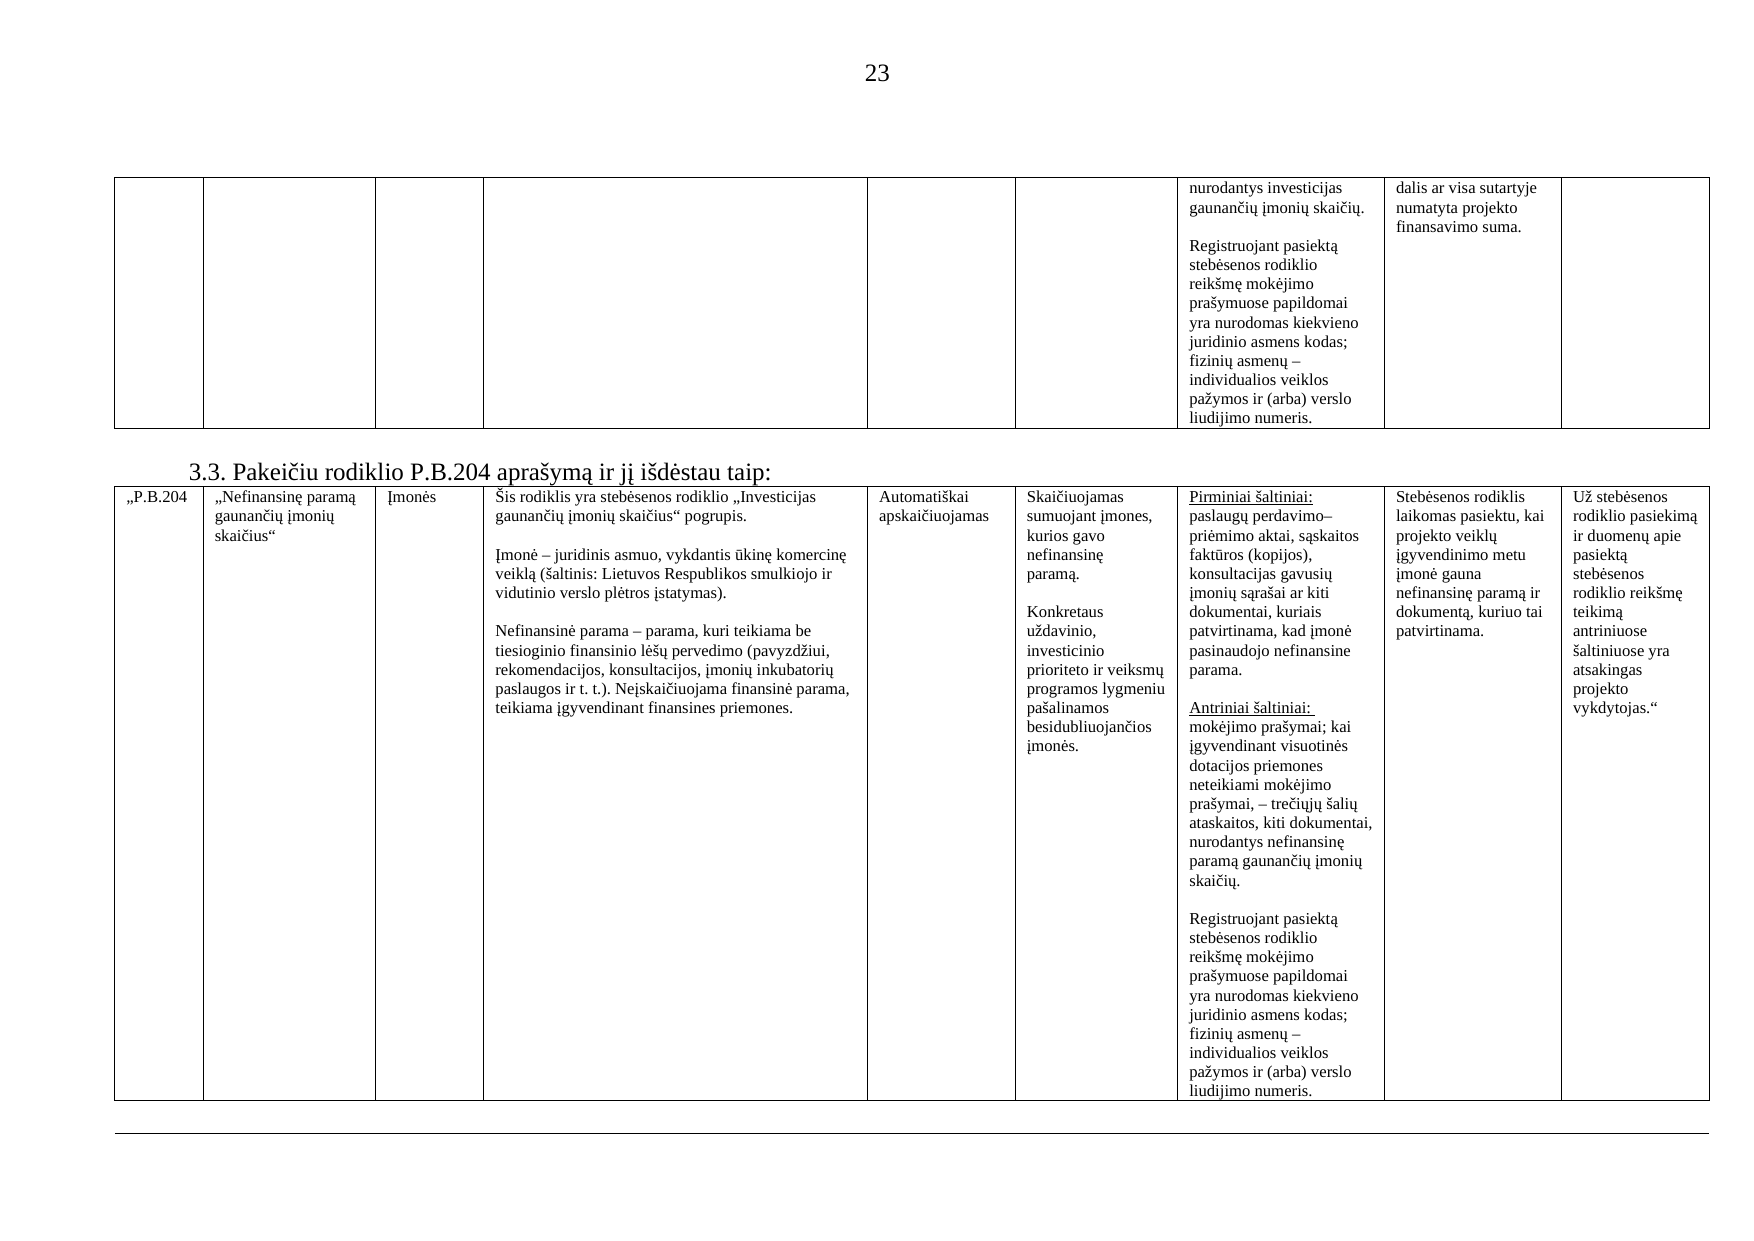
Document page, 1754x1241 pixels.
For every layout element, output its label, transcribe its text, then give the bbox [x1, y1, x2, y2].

table_cell Pirminiai šaltiniai: paslaugų perdavimo–priėmimo aktai, sąskaitos faktūros (kopijos), konsultacijas gavusių įmonių sąrašai ar kiti dokumentai, kuriais patvirtinama, kad įmonė pasinaudojo nefinansine parama. Antriniai šaltiniai: mokėjimo prašymai; kai įgyvendinant visuotinės dotacijos priemones neteikiami mokėjimo prašymai, – trečiųjų šalių ataskaitos, kiti dokumentai, nurodantys nefinansinę paramą gaunančių įmonių skaičių. Registruojant pasiektą stebėsenos rodiklio reikšmę mokėjimo prašymuose papildomai yra nurodomas kiekvieno juridinio asmens kodas; fizinių asmenų – individualios veiklos pažymos ir (arba) verslo liudijimo numeris. [1178, 487, 1384, 1100]
table_cell [868, 178, 1015, 427]
table_cell [115, 1101, 1709, 1133]
table_cell [484, 178, 867, 427]
table_cell [1562, 178, 1709, 427]
table_cell [115, 178, 203, 427]
table_cell Šis rodiklis yra stebėsenos rodiklio „Investicijas gaunančių įmonių skaičius“ pogrupis. Įmonė – juridinis asmuo, vykdantis ūkinę komercinę veiklą (šaltinis: Lietuvos Respublikos smulkiojo ir vidutinio verslo plėtros įstatymas). Nefinansinė parama – parama, kuri teikiama be tiesioginio finansinio lėšų pervedimo (pavyzdžiui, rekomendacijos, konsultacijos, įmonių inkubatorių paslaugos ir t. t.). Neįskaičiuojama finansinė parama, teikiama įgyvendinant finansines priemones. [484, 487, 867, 1100]
table_cell Skaičiuojamas sumuojant įmones, kurios gavo nefinansinę paramą. Konkretaus uždavinio, investicinio prioriteto ir veiksmų programos lygmeniu pašalinamos besidubliuojančios įmonės. [1016, 487, 1177, 1100]
table_cell Įmonės [376, 487, 483, 1100]
table_cell Automatiškai apskaičiuojamas [868, 487, 1015, 1100]
table_cell [1016, 178, 1177, 427]
table_cell dalis ar visa sutartyje numatyta projekto finansavimo suma. [1385, 178, 1561, 427]
table_cell nurodantys investicijas gaunančių įmonių skaičių. Registruojant pasiektą stebėsenos rodiklio reikšmę mokėjimo prašymuose papildomai yra nurodomas kiekvieno juridinio asmens kodas; fizinių asmenų – individualios veiklos pažymos ir (arba) verslo liudijimo numeris. [1178, 178, 1384, 427]
table_cell Už stebėsenos rodiklio pasiekimą ir duomenų apie pasiektą stebėsenos rodiklio reikšmę teikimą antriniuose šaltiniuose yra atsakingas projekto vykdytojas.“ [1562, 487, 1709, 1100]
table_cell 3.3. Pakeičiu rodiklio P.B.204 aprašymą ir jį išdėstau taip: [115, 429, 1709, 486]
table_cell [376, 178, 483, 427]
table_cell „P.B.204 [115, 487, 203, 1100]
table_cell Stebėsenos rodiklis laikomas pasiektu, kai projekto veiklų įgyvendinimo metu įmonė gauna nefinansinę paramą ir dokumentą, kuriuo tai patvirtinama. [1385, 487, 1561, 1100]
table_cell [204, 178, 375, 427]
table_cell „Nefinansinę paramą gaunančių įmonių skaičius“ [204, 487, 375, 1100]
